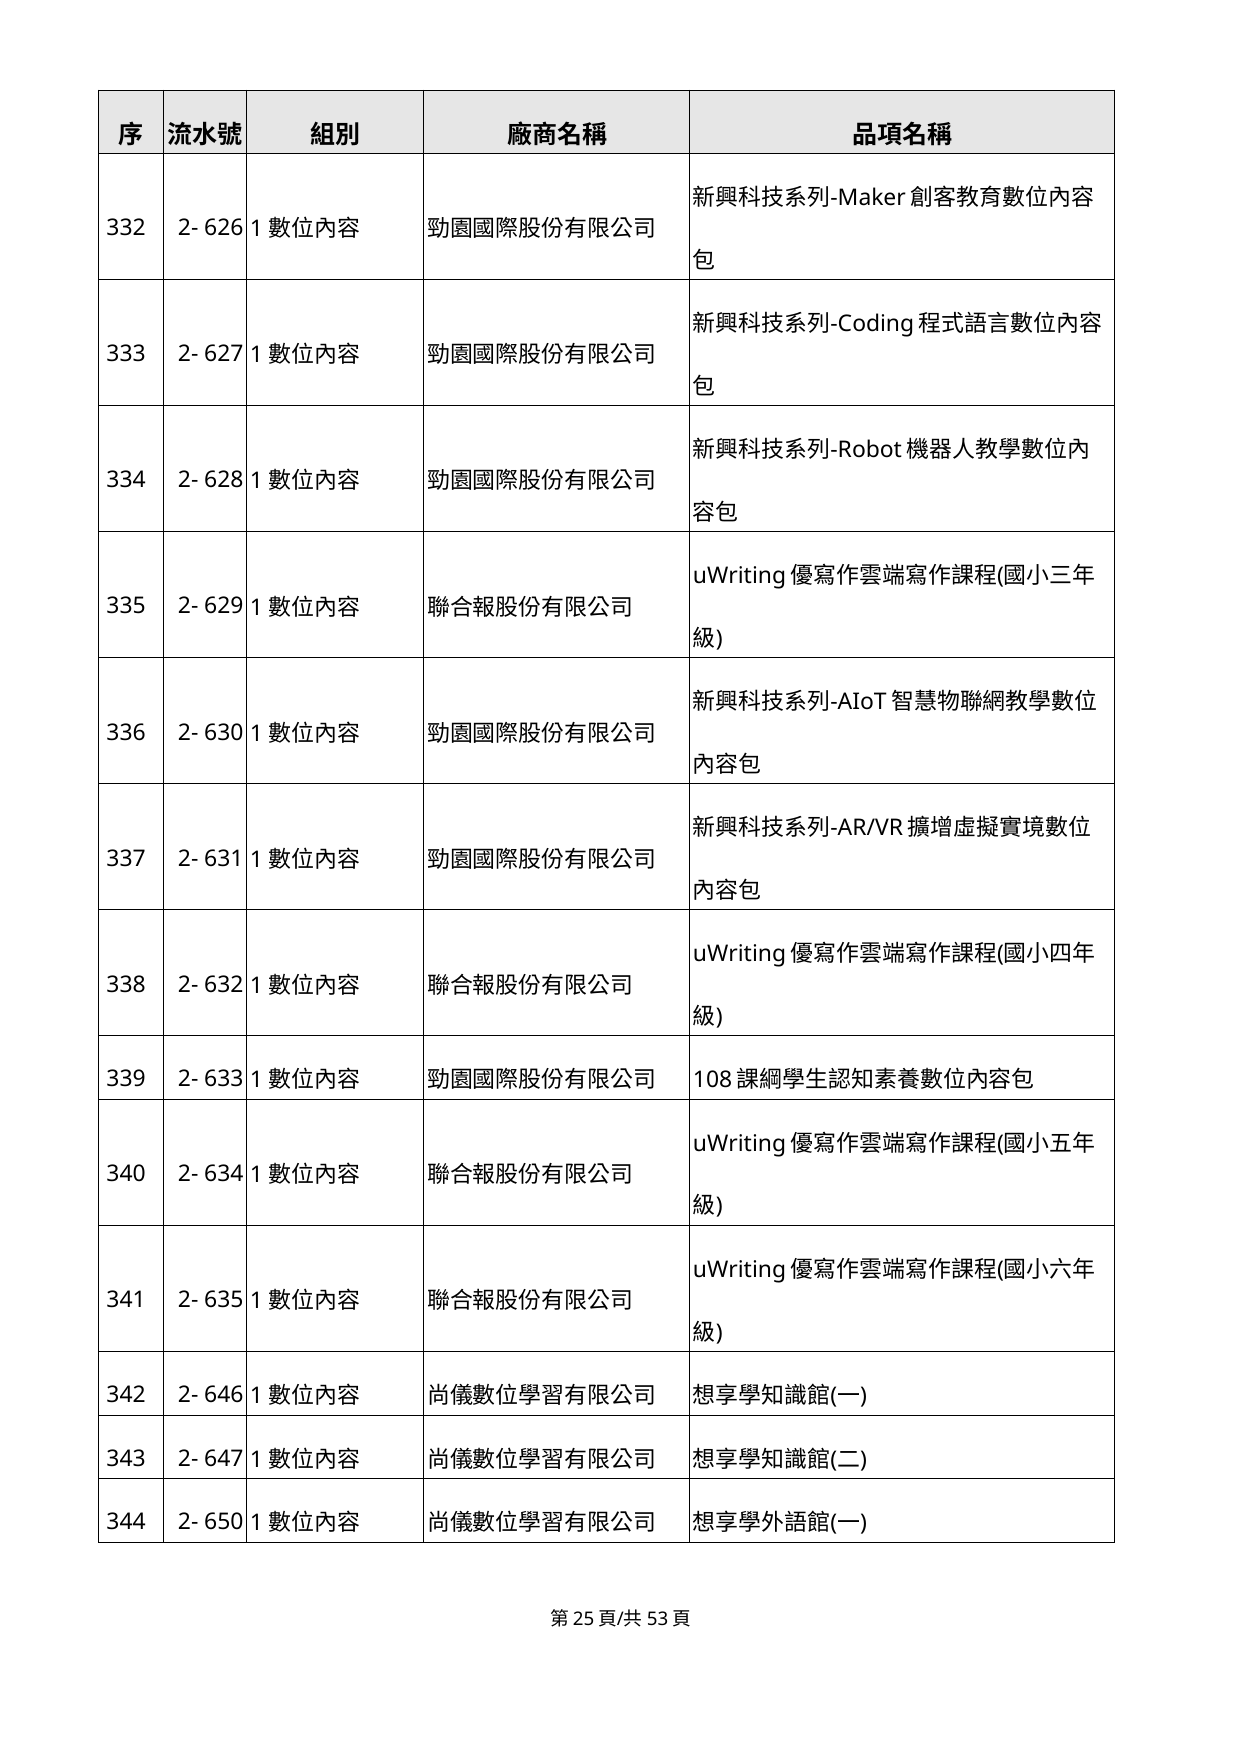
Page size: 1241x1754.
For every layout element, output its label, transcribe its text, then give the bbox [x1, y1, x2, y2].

table_cell 635 [201, 1226, 246, 1351]
table_cell 勁園國際股份有限公司 [424, 406, 689, 531]
table_cell [99, 1479, 163, 1542]
table_cell 1 數位內容 [247, 532, 423, 657]
table_cell 尚儀數位學習有限公司 [424, 1352, 689, 1414]
table_cell 647 [201, 1416, 246, 1478]
table_header 品項名稱 [690, 91, 1114, 153]
table_cell 2- [164, 406, 201, 531]
table_cell 631 [201, 784, 246, 909]
table_cell 1 數位內容 [247, 1036, 423, 1099]
table_cell 1 數位內容 [247, 1416, 423, 1478]
table_cell 1 數位內容 [247, 1100, 423, 1225]
table_cell 想享學外語館(一) [690, 1479, 1114, 1542]
table_cell 尚儀數位學習有限公司 [424, 1416, 689, 1478]
table_cell 聯合報股份有限公司 [424, 1100, 689, 1225]
table_header 序 [99, 91, 163, 153]
table_cell 新興科技系列-Coding程式語言數位內容包 [690, 280, 1114, 405]
table_cell uWriting優寫作雲端寫作課程(國小三年級) [690, 532, 1114, 657]
table_cell 尚儀數位學習有限公司 [424, 1479, 689, 1542]
table_cell 1 數位內容 [247, 784, 423, 909]
table_cell [99, 1226, 163, 1351]
table_cell 1 數位內容 [247, 1479, 423, 1542]
table_cell 1 數位內容 [247, 1352, 423, 1414]
table_cell uWriting優寫作雲端寫作課程(國小六年級) [690, 1226, 1114, 1351]
table_cell 1 數位內容 [247, 910, 423, 1035]
table_cell 633 [201, 1036, 246, 1099]
table_cell [99, 1416, 163, 1478]
table_cell [99, 280, 163, 405]
table_cell 2- [164, 658, 201, 783]
table_cell 650 [201, 1479, 246, 1542]
table_cell [99, 910, 163, 1035]
table_cell [99, 406, 163, 531]
table_cell [99, 784, 163, 909]
table_cell 勁園國際股份有限公司 [424, 658, 689, 783]
table_cell [99, 1036, 163, 1099]
table_cell 2- [164, 784, 201, 909]
table_cell 1 數位內容 [247, 280, 423, 405]
table_cell 新興科技系列-AIoT智慧物聯網教學數位內容包 [690, 658, 1114, 783]
table_cell 2- [164, 154, 201, 279]
table_cell 2- [164, 280, 201, 405]
table_cell 勁園國際股份有限公司 [424, 784, 689, 909]
table_cell 1 數位內容 [247, 658, 423, 783]
table_cell 108課綱學生認知素養數位內容包 [690, 1036, 1114, 1099]
table_cell 646 [201, 1352, 246, 1414]
table_cell 630 [201, 658, 246, 783]
table_cell 想享學知識館(一) [690, 1352, 1114, 1414]
table_cell 2- [164, 1479, 201, 1542]
table_cell 想享學知識館(二) [690, 1416, 1114, 1478]
table_header 流水號 [164, 91, 246, 153]
table_cell [99, 1352, 163, 1414]
table_cell 1 數位內容 [247, 154, 423, 279]
table_cell 627 [201, 280, 246, 405]
table_cell 629 [201, 532, 246, 657]
table_cell [99, 1100, 163, 1225]
table_cell 628 [201, 406, 246, 531]
table_cell 聯合報股份有限公司 [424, 910, 689, 1035]
table_cell 新興科技系列-AR/VR擴增虛擬實境數位內容包 [690, 784, 1114, 909]
table_cell uWriting優寫作雲端寫作課程(國小四年級) [690, 910, 1114, 1035]
table_cell 勁園國際股份有限公司 [424, 280, 689, 405]
table_cell 626 [201, 154, 246, 279]
table_cell 2- [164, 1416, 201, 1478]
table_header 廠商名稱 [424, 91, 689, 153]
table_cell 2- [164, 1226, 201, 1351]
table_cell 1 數位內容 [247, 1226, 423, 1351]
table_header 組別 [247, 91, 423, 153]
table_cell 632 [201, 910, 246, 1035]
table_cell [99, 532, 163, 657]
table_cell [99, 154, 163, 279]
table_cell 2- [164, 910, 201, 1035]
table_cell uWriting優寫作雲端寫作課程(國小五年級) [690, 1100, 1114, 1225]
table_cell 2- [164, 1352, 201, 1414]
table_cell 聯合報股份有限公司 [424, 1226, 689, 1351]
table_cell 聯合報股份有限公司 [424, 532, 689, 657]
table_cell 2- [164, 532, 201, 657]
table_cell 勁園國際股份有限公司 [424, 1036, 689, 1099]
table_cell 2- [164, 1036, 201, 1099]
table_cell 2- [164, 1100, 201, 1225]
table_cell 勁園國際股份有限公司 [424, 154, 689, 279]
table_cell [99, 658, 163, 783]
table_cell 新興科技系列-Robot機器人教學數位內容包 [690, 406, 1114, 531]
table_cell 634 [201, 1100, 246, 1225]
table_cell 新興科技系列-Maker創客教育數位內容包 [690, 154, 1114, 279]
table_cell 1 數位內容 [247, 406, 423, 531]
